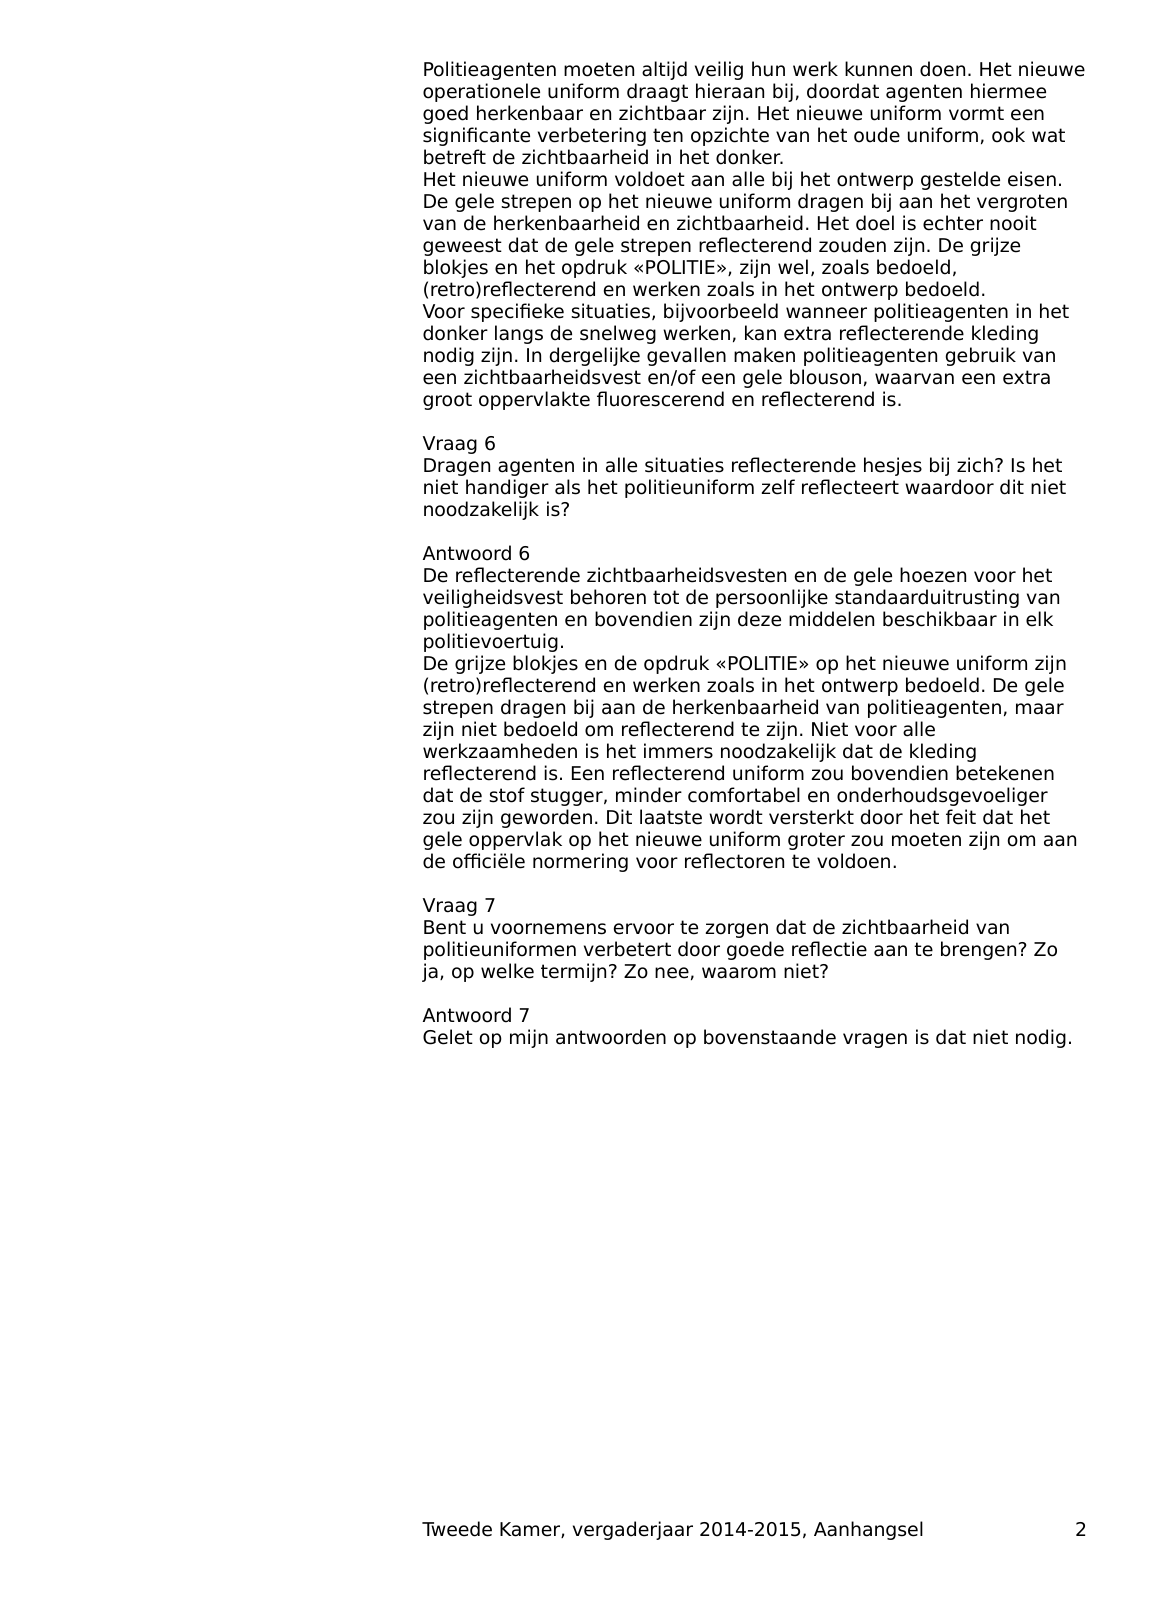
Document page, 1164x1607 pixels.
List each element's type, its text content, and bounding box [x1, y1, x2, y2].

text Antwoord 6 [422, 543, 1087, 565]
text Antwoord 7 [422, 1005, 1087, 1027]
text Vraag 7 [422, 895, 1087, 917]
text De reflecterende zichtbaarheidsvesten en de gele hoezen voor het veiligheidsvest behoren tot de persoonlijke standaarduitrusting van politieagenten en bovendien zijn deze middelen beschikbaar in elk politievoertuig. [422, 565, 1087, 653]
text Gelet op mijn antwoorden op bovenstaande vragen is dat niet nodig. [422, 1027, 1087, 1049]
text Vraag 6 [422, 433, 1087, 455]
text De grijze blokjes en de opdruk «POLITIE» op het nieuwe uniform zijn (retro)reflecterend en werken zoals in het ontwerp bedoeld. De gele strepen dragen bij aan de herkenbaarheid van politieagenten, maar zijn niet bedoeld om reflecterend te zijn. Niet voor alle werkzaamheden is het immers noodzakelijk dat de kleding reflecterend is. Een reflecterend uniform zou bovendien betekenen dat de stof stugger, minder comfortabel en onderhoudsgevoeliger zou zijn geworden. Dit laatste wordt versterkt door het feit dat het gele oppervlak op het nieuwe uniform groter zou moeten zijn om aan de officiële normering voor reflectoren te voldoen. [422, 653, 1087, 873]
text Het nieuwe uniform voldoet aan alle bij het ontwerp gestelde eisen. De gele strepen op het nieuwe uniform dragen bij aan het vergroten van de herkenbaarheid en zichtbaarheid. Het doel is echter nooit geweest dat de gele strepen reflecterend zouden zijn. De grijze blokjes en het opdruk «POLITIE», zijn wel, zoals bedoeld, (retro)reflecterend en werken zoals in het ontwerp bedoeld. [422, 169, 1087, 301]
text Voor specifieke situaties, bijvoorbeeld wanneer politieagenten in het donker langs de snelweg werken, kan extra reflecterende kleding nodig zijn. In dergelijke gevallen maken politieagenten gebruik van een zichtbaarheidsvest en/of een gele blouson, waarvan een extra groot oppervlakte fluorescerend en reflecterend is. [422, 301, 1087, 411]
text Bent u voornemens ervoor te zorgen dat de zichtbaarheid van politieuniformen verbetert door goede reflectie aan te brengen? Zo ja, op welke termijn? Zo nee, waarom niet? [422, 917, 1087, 983]
text Dragen agenten in alle situaties reflecterende hesjes bij zich? Is het niet handiger als het politieuniform zelf reflecteert waardoor dit niet noodzakelijk is? [422, 455, 1087, 521]
text Politieagenten moeten altijd veilig hun werk kunnen doen. Het nieuwe operationele uniform draagt hieraan bij, doordat agenten hiermee goed herkenbaar en zichtbaar zijn. Het nieuwe uniform vormt een significante verbetering ten opzichte van het oude uniform, ook wat betreft de zichtbaarheid in het donker. [422, 59, 1087, 169]
